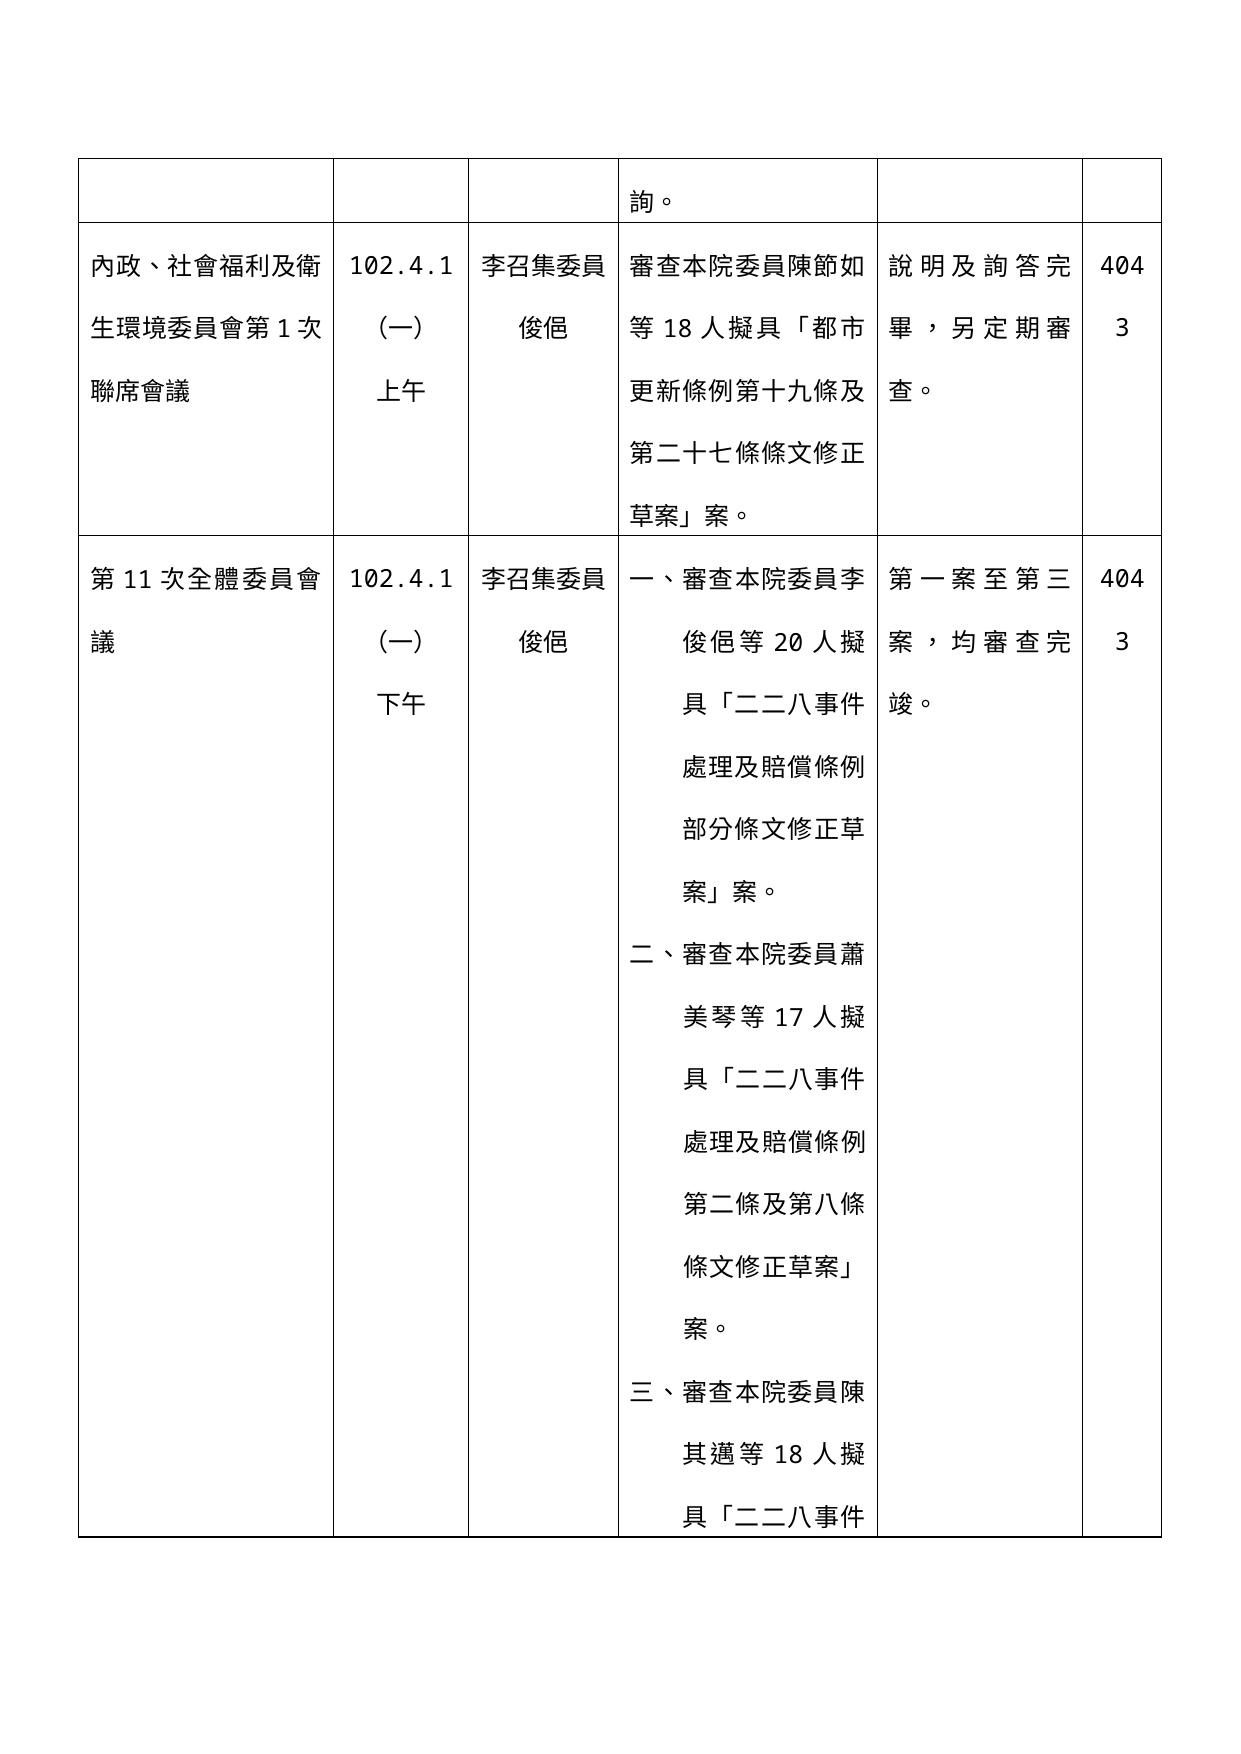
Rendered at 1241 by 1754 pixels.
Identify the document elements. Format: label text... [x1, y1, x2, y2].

table_cell [334, 159, 468, 222]
table_cell 內政、社會福利及衛生環境委員會第1次聯席會議 [79, 223, 333, 535]
table_cell 第11次全體委員會議 [79, 536, 333, 1536]
table_cell 李召集委員俊俋 [469, 223, 618, 535]
table_cell 說明及詢答完畢，另定期審查。 [878, 223, 1082, 535]
table_cell 審查本院委員陳節如等18人擬具「都市更新條例第十九條及第二十七條條文修正草案」案。 [619, 223, 877, 535]
table_cell 一、審查本院委員李俊俋等20人擬具「二二八事件處理及賠償條例部分條文修正草案」案。 二、審查本院委員蕭美琴等17人擬具「二二八事件處理及賠償條例第二條及第八條條文修正草案」案。 三、審查本院委員陳其邁等18人擬具「二二八事件 [619, 536, 877, 1536]
table_cell 4043 [1083, 223, 1161, 535]
table_cell 詢。 [619, 159, 877, 222]
table_cell 李召集委員俊俋 [469, 536, 618, 1536]
table_cell 102.4.1（一） 上午 [334, 223, 468, 535]
table_cell 4043 [1083, 536, 1161, 1536]
table_cell [878, 159, 1082, 222]
table_cell [1083, 159, 1161, 222]
table_cell 第一案至第三案，均審查完竣。 [878, 536, 1082, 1536]
table_cell [469, 159, 618, 222]
table_cell [79, 159, 333, 222]
table_cell 102.4.1（一） 下午 [334, 536, 468, 1536]
